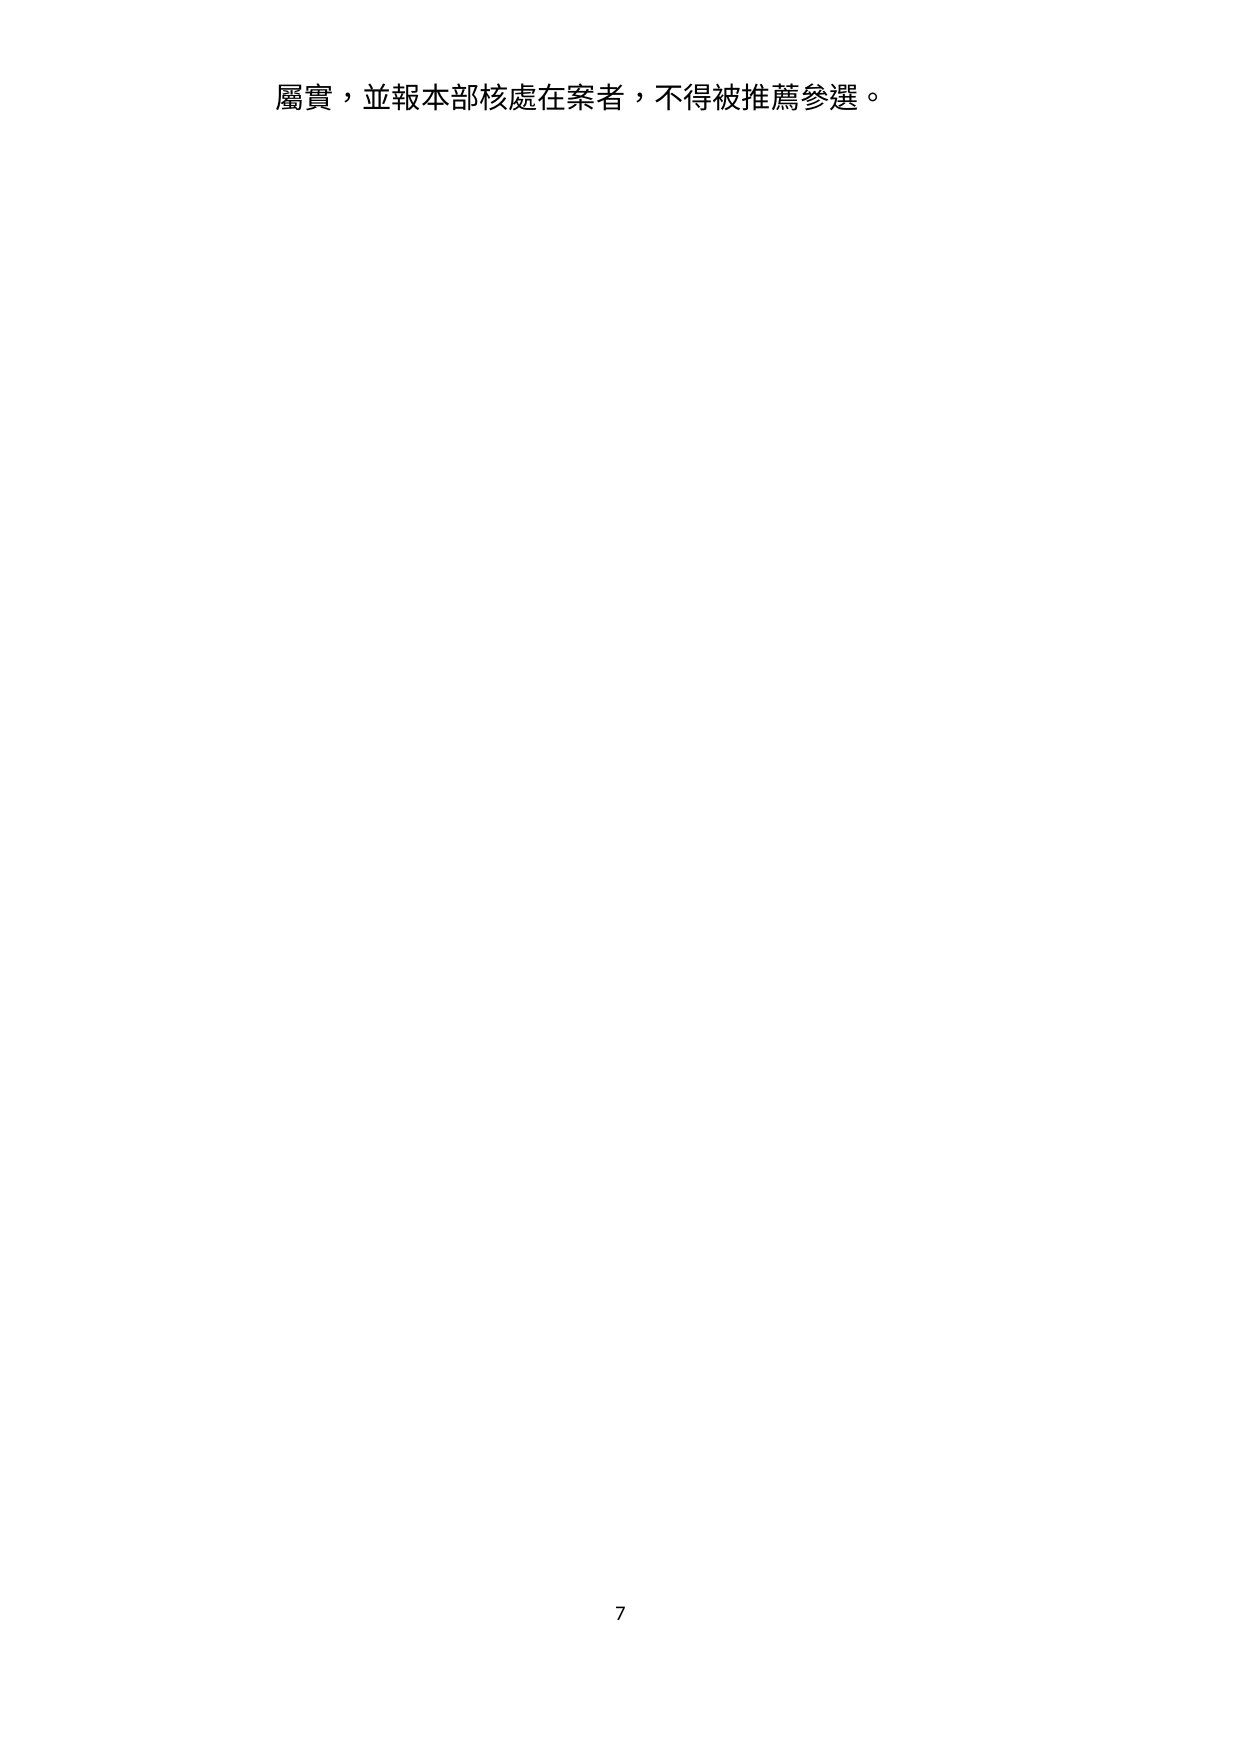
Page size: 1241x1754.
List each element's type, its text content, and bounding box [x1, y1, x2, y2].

text 屬實，並報本部核處在案者，不得被推薦參選。 [187, 75, 1053, 117]
